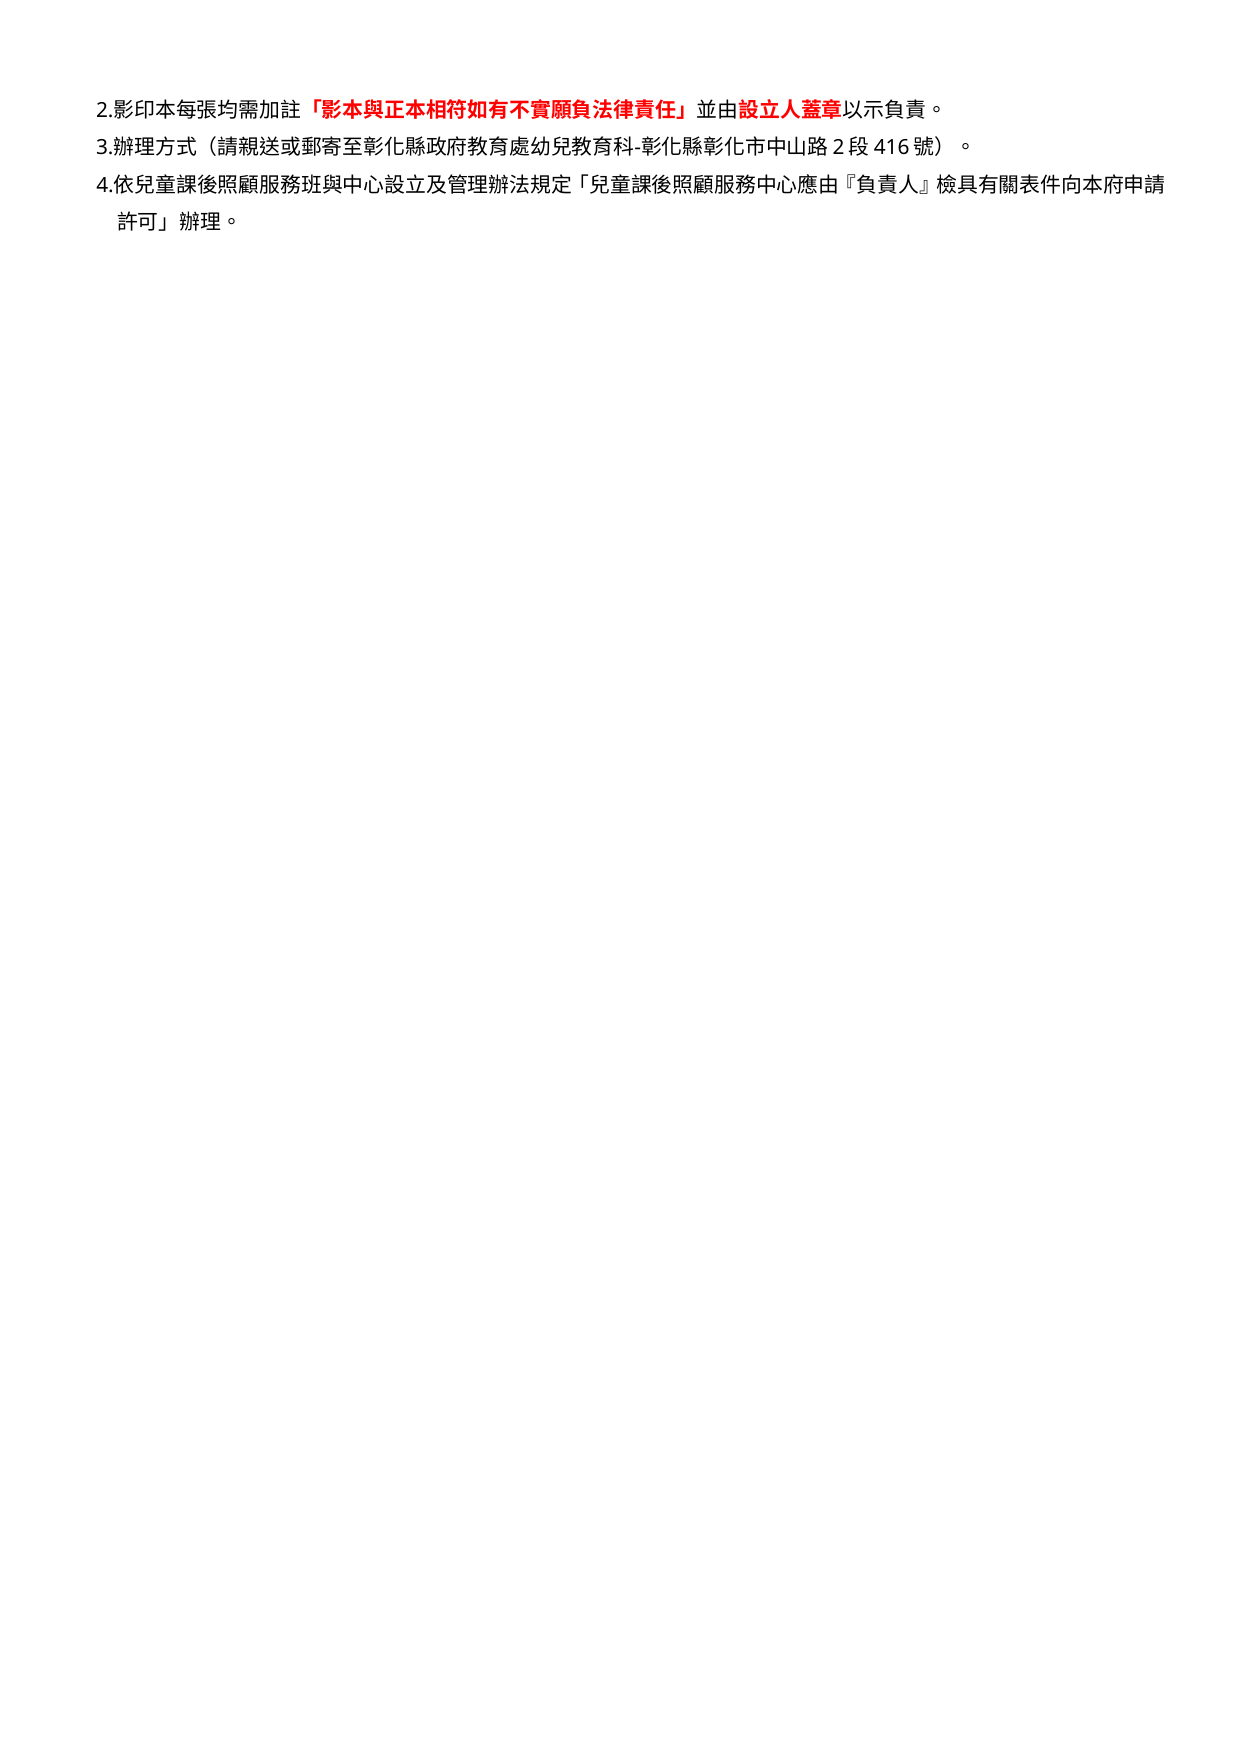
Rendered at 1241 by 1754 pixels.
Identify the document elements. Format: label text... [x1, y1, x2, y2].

text 4.依兒童課後照顧服務班與中心設立及管理辦法規定「兒童課後照顧服務中心應由『負責人』檢具有關表件向本府申請許可」辦理。 [96, 164, 1165, 239]
text 3.辦理方式（請親送或郵寄至彰化縣政府教育處幼兒教育科-彰化縣彰化市中山路2段416號）。 [75, 127, 1165, 164]
text 2.影印本每張均需加註「影本與正本相符如有不實願負法律責任」並由設立人蓋章以示負責。 [75, 89, 1165, 127]
